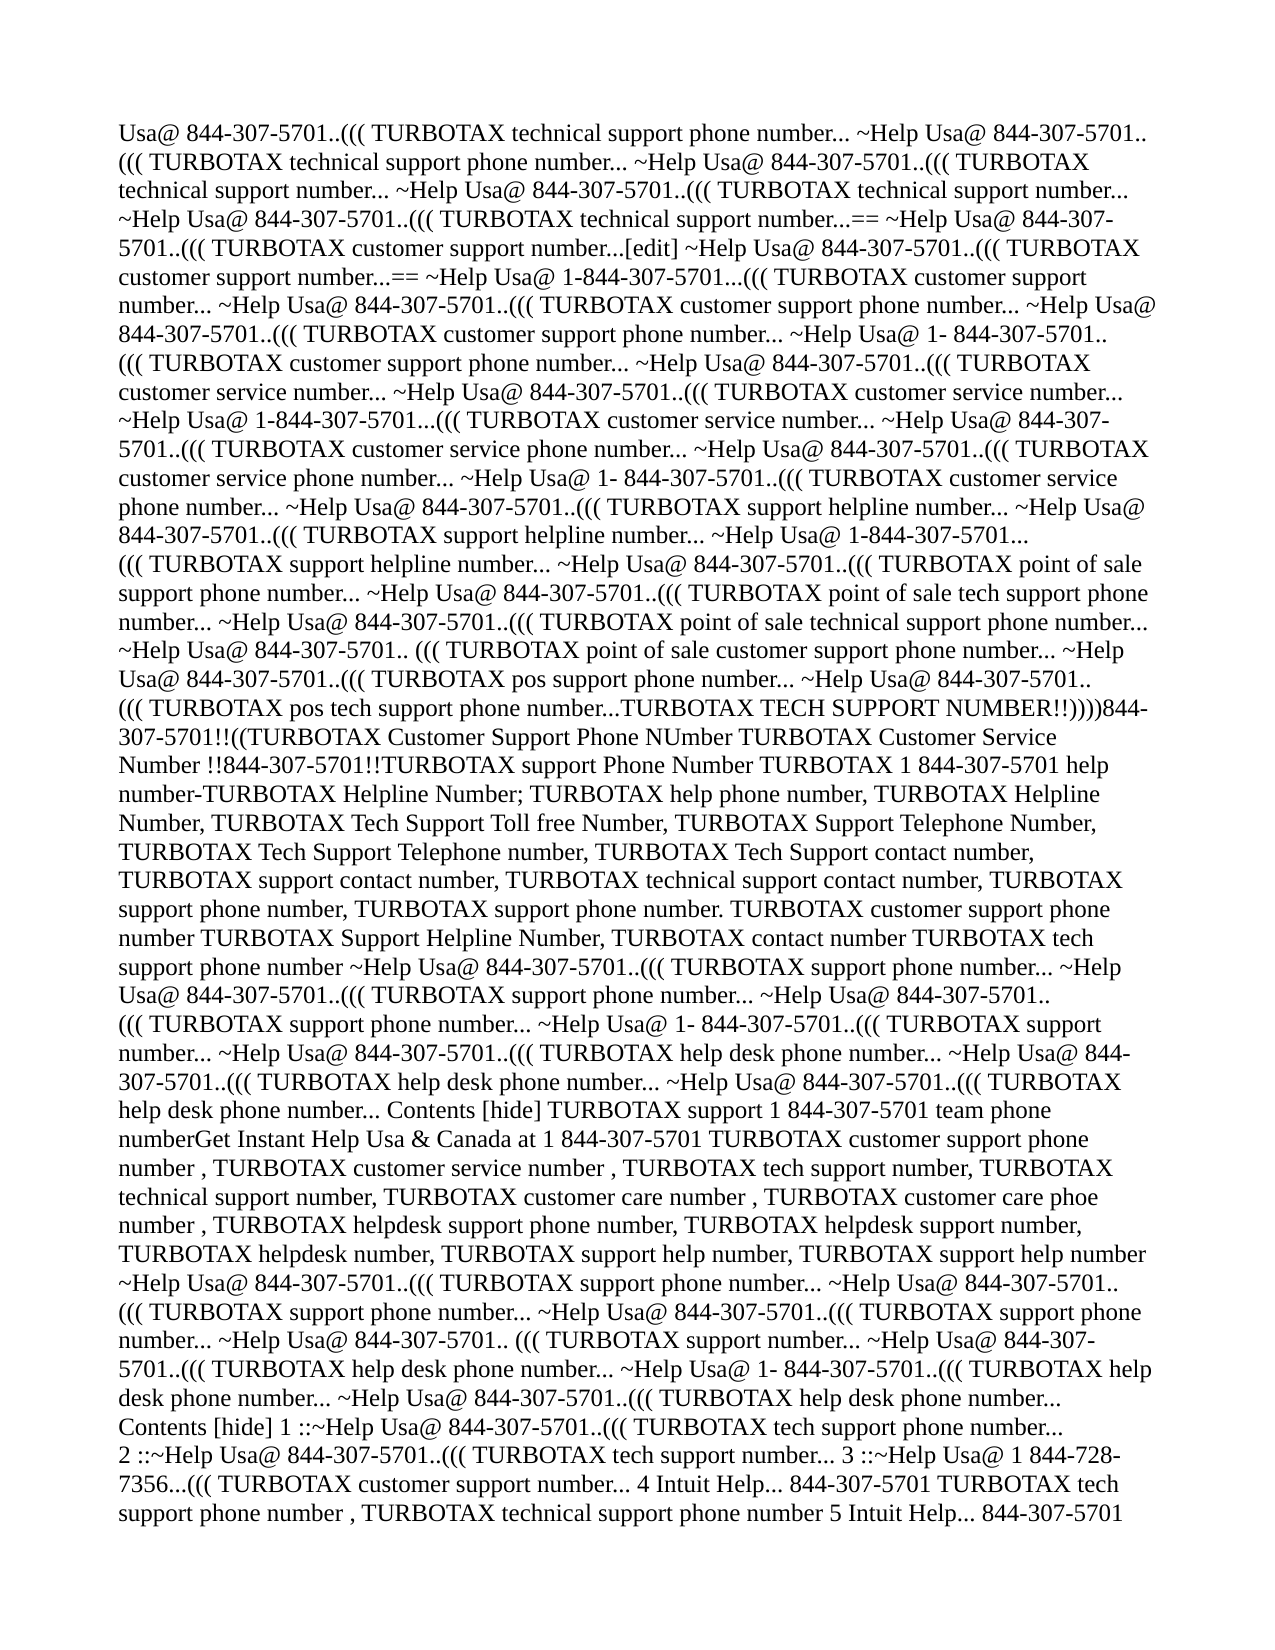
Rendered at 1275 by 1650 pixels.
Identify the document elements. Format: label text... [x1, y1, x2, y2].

text Usa@ 844-307-5701..((( TURBOTAX technical support phone number... ~Help Usa@ 844-307-5701..((( TURBOTAX technical support phone number... ~Help Usa@ 844-307-5701..((( TURBOTAX technical support number... ~Help Usa@ 844-307-5701..((( TURBOTAX technical support number... ~Help Usa@ 844-307-5701..((( TURBOTAX technical support number...== ~Help Usa@ 844-307-5701..((( TURBOTAX customer support number...[edit] ~Help Usa@ 844-307-5701..((( TURBOTAX customer support number...== ~Help Usa@ 1-844-307-5701...((( TURBOTAX customer support number... ~Help Usa@ 844-307-5701..((( TURBOTAX customer support phone number... ~Help Usa@ 844-307-5701..((( TURBOTAX customer support phone number... ~Help Usa@ 1- 844-307-5701..((( TURBOTAX customer support phone number... ~Help Usa@ 844-307-5701..((( TURBOTAX customer service number... ~Help Usa@ 844-307-5701..((( TURBOTAX customer service number... ~Help Usa@ 1-844-307-5701...((( TURBOTAX customer service number... ~Help Usa@ 844-307-5701..((( TURBOTAX customer service phone number... ~Help Usa@ 844-307-5701..((( TURBOTAX customer service phone number... ~Help Usa@ 1- 844-307-5701..((( TURBOTAX customer service phone number... ~Help Usa@ 844-307-5701..((( TURBOTAX support helpline number... ~Help Usa@ 844-307-5701..((( TURBOTAX support helpline number... ~Help Usa@ 1-844-307-5701...((( TURBOTAX support helpline number... ~Help Usa@ 844-307-5701..((( TURBOTAX point of sale support phone number... ~Help Usa@ 844-307-5701..((( TURBOTAX point of sale tech support phone number... ~Help Usa@ 844-307-5701..((( TURBOTAX point of sale technical support phone number... ~Help Usa@ 844-307-5701.. ((( TURBOTAX point of sale customer support phone number... ~Help Usa@ 844-307-5701..((( TURBOTAX pos support phone number... ~Help Usa@ 844-307-5701..((( TURBOTAX pos tech support phone number...TURBOTAX TECH SUPPORT NUMBER!!))))844-307-5701!!((TURBOTAX Customer Support Phone NUmber TURBOTAX Customer Service Number !!844-307-5701!!TURBOTAX support Phone Number TURBOTAX 1 844-307-5701 help number-TURBOTAX Helpline Number; TURBOTAX help phone number, TURBOTAX Helpline Number, TURBOTAX Tech Support Toll free Number, TURBOTAX Support Telephone Number, TURBOTAX Tech Support Telephone number, TURBOTAX Tech Support contact number, TURBOTAX support contact number, TURBOTAX technical support contact number, TURBOTAX support phone number, TURBOTAX support phone number. TURBOTAX customer support phone number TURBOTAX Support Helpline Number, TURBOTAX contact number TURBOTAX tech support phone number ~Help Usa@ 844-307-5701..((( TURBOTAX support phone number... ~Help Usa@ 844-307-5701..((( TURBOTAX support phone number... ~Help Usa@ 844-307-5701..((( TURBOTAX support phone number... ~Help Usa@ 1- 844-307-5701..((( TURBOTAX support number... ~Help Usa@ 844-307-5701..((( TURBOTAX help desk phone number... ~Help Usa@ 844-307-5701..((( TURBOTAX help desk phone number... ~Help Usa@ 844-307-5701..((( TURBOTAX help desk phone number... Contents [hide] TURBOTAX support 1 844-307-5701 team phone numberGet Instant Help Usa & Canada at 1 844-307-5701 TURBOTAX customer support phone number , TURBOTAX customer service number , TURBOTAX tech support number, TURBOTAX technical support number, TURBOTAX customer care number , TURBOTAX customer care phoe number , TURBOTAX helpdesk support phone number, TURBOTAX helpdesk support number, TURBOTAX helpdesk number, TURBOTAX support help number, TURBOTAX support help number ~Help Usa@ 844-307-5701..((( TURBOTAX support phone number... ~Help Usa@ 844-307-5701..((( TURBOTAX support phone number... ~Help Usa@ 844-307-5701..((( TURBOTAX support phone number... ~Help Usa@ 844-307-5701.. ((( TURBOTAX support number... ~Help Usa@ 844-307-5701..((( TURBOTAX help desk phone number... ~Help Usa@ 1- 844-307-5701..((( TURBOTAX help desk phone number... ~Help Usa@ 844-307-5701..((( TURBOTAX help desk phone number... Contents [hide] 1 ::~Help Usa@ 844-307-5701..((( TURBOTAX tech support phone number... 2 ::~Help Usa@ 844-307-5701..((( TURBOTAX tech support number... 3 ::~Help Usa@ 1 844-728-7356...((( TURBOTAX customer support number... 4 Intuit Help... 844-307-5701 TURBOTAX tech support phone number , TURBOTAX technical support phone number 5 Intuit Help... 844-307-5701 [118, 118, 1157, 1527]
